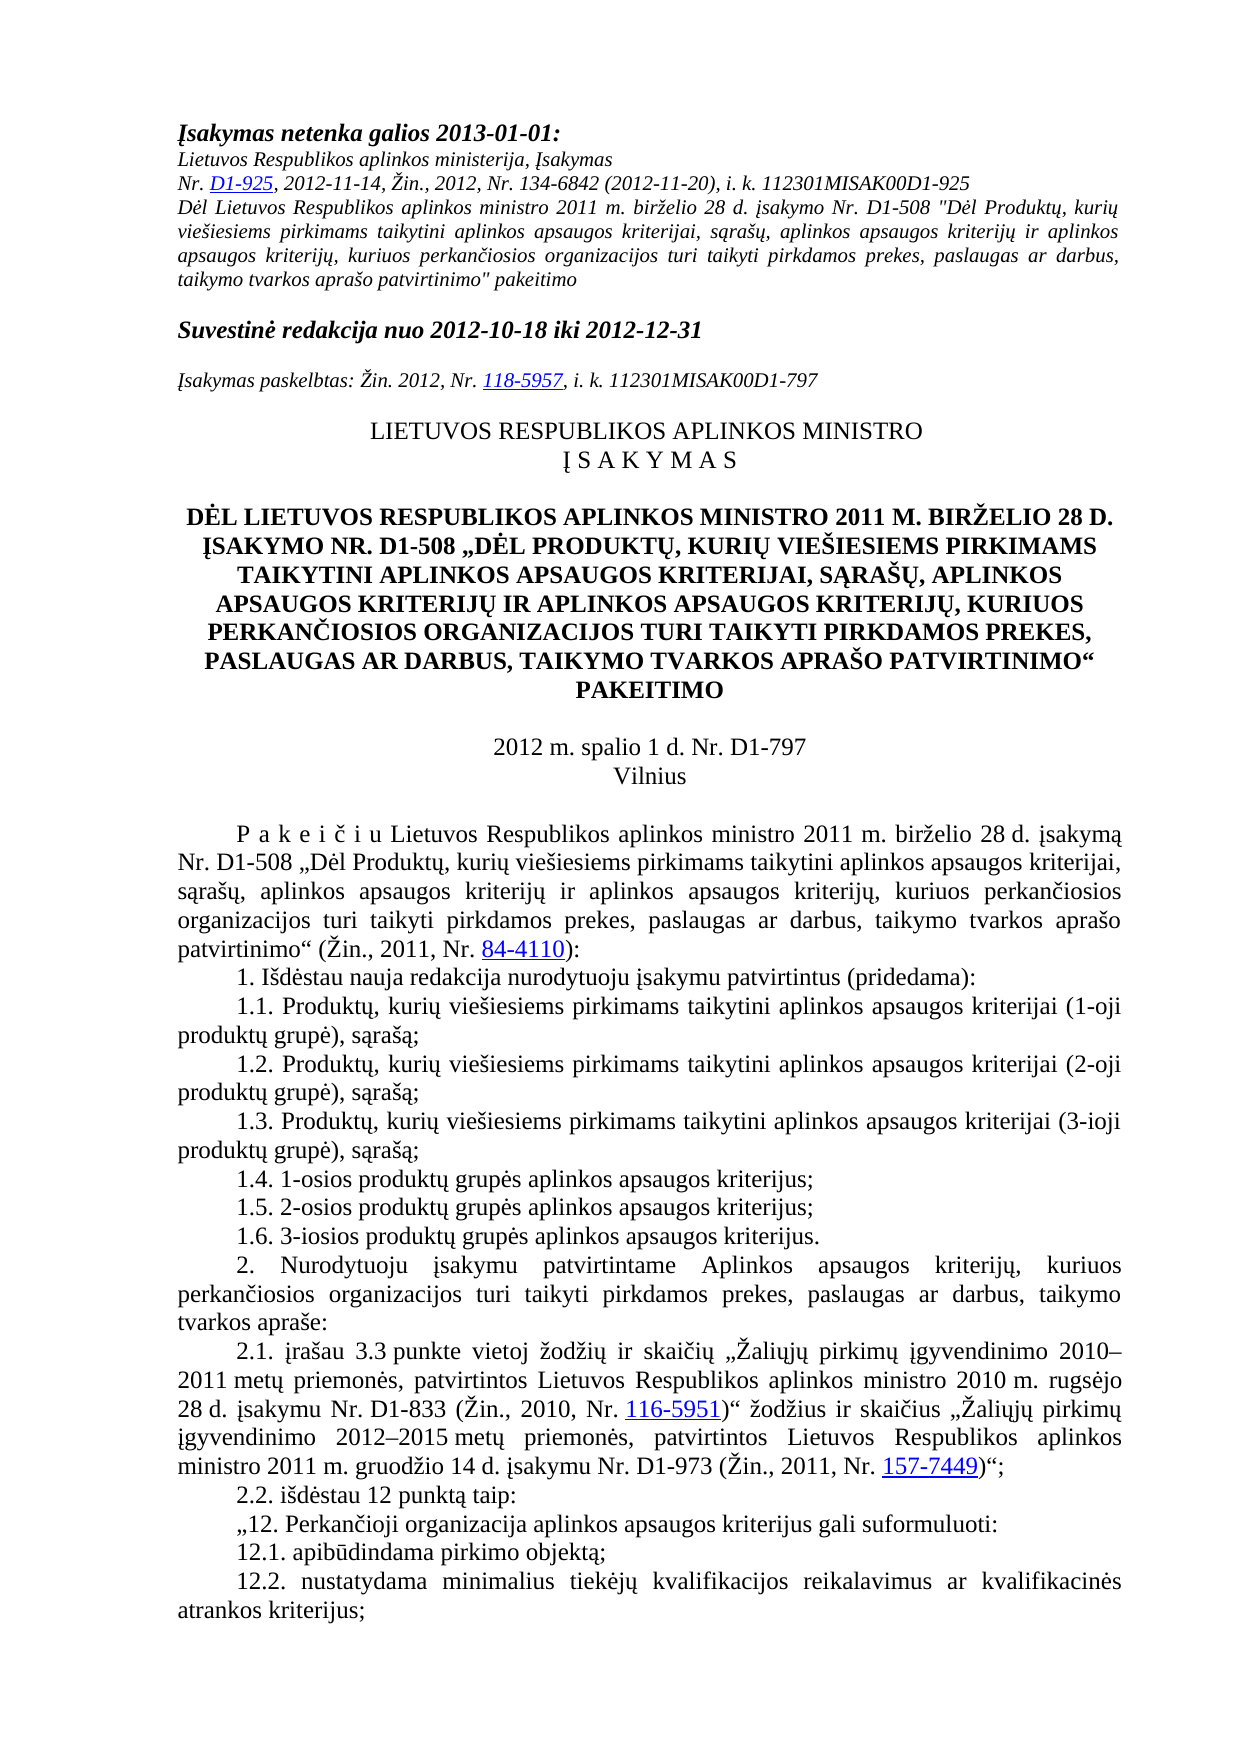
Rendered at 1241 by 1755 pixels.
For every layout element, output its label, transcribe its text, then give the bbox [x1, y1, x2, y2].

text P a k e i č i u Lietuvos Respublikos aplinkos ministro 2011 m. birželio 28 d. įsakymą Nr. D1-508 „Dėl Produktų, kurių viešiesiems pirkimams taikytini aplinkos apsaugos kriterijai, sąrašų, aplinkos apsaugos kriterijų ir aplinkos apsaugos kriterijų, kuriuos perkančiosios organizacijos turi taikyti pirkdamos prekes, paslaugas ar darbus, taikymo tvarkos aprašo patvirtinimo“ (Žin., 2011, Nr. 84-4110): [177, 819, 1122, 962]
text Įsakymas paskelbtas: Žin. 2012, Nr. 118-5957, i. k. 112301MISAK00D1-797 [177, 368, 1122, 392]
text 1.2. Produktų, kurių viešiesiems pirkimams taikytini aplinkos apsaugos kriterijai (2-oji produktų grupė), sąrašą; [177, 1049, 1122, 1106]
text 2. Nurodytuoju įsakymu patvirtintame Aplinkos apsaugos kriterijų, kuriuos perkančiosios organizacijos turi taikyti pirkdamos prekes, paslaugas ar darbus, taikymo tvarkos apraše: [177, 1250, 1122, 1336]
text Dėl Lietuvos Respublikos aplinkos ministro 2011 m. birželio 28 d. įsakymo Nr. D1-508 "Dėl Produktų, kurių viešiesiems pirkimams taikytini aplinkos apsaugos kriterijai, sąrašų, aplinkos apsaugos kriterijų ir aplinkos apsaugos kriterijų, kuriuos perkančiosios organizacijos turi taikyti pirkdamos prekes, paslaugas ar darbus, taikymo tvarkos aprašo patvirtinimo" pakeitimo [177, 195, 1122, 291]
text LIETUVOS RESPUBLIKOS APLINKOS MINISTRO [177, 416, 1122, 445]
text 1. Išdėstau nauja redakcija nurodytuoju įsakymu patvirtintus (pridedama): [177, 962, 1122, 991]
text 1.4. 1-osios produktų grupės aplinkos apsaugos kriterijus; [177, 1164, 1122, 1192]
text 1.6. 3-iosios produktų grupės aplinkos apsaugos kriterijus. [177, 1221, 1122, 1250]
text Nr. D1-925, 2012-11-14, Žin., 2012, Nr. 134-6842 (2012-11-20), i. k. 112301MISAK00D1-925 [177, 171, 1122, 195]
text 1.5. 2-osios produktų grupės aplinkos apsaugos kriterijus; [177, 1192, 1122, 1221]
text Lietuvos Respublikos aplinkos ministerija, Įsakymas [177, 147, 1122, 171]
text 1.3. Produktų, kurių viešiesiems pirkimams taikytini aplinkos apsaugos kriterijai (3-ioji produktų grupė), sąrašą; [177, 1106, 1122, 1164]
text 12.2. nustatydama minimalius tiekėjų kvalifikacijos reikalavimus ar kvalifikacinės atrankos kriterijus; [177, 1566, 1122, 1624]
text Vilnius [177, 761, 1122, 790]
text „12. Perkančioji organizacija aplinkos apsaugos kriterijus gali suformuluoti: [177, 1509, 1122, 1537]
text 2.2. išdėstau 12 punktą taip: [177, 1480, 1122, 1509]
text Į S A K Y M A S [177, 445, 1122, 474]
text 1.1. Produktų, kurių viešiesiems pirkimams taikytini aplinkos apsaugos kriterijai (1-oji produktų grupė), sąrašą; [177, 991, 1122, 1049]
text 12.1. apibūdindama pirkimo objektą; [177, 1537, 1122, 1566]
text DĖL LIETUVOS RESPUBLIKOS APLINKOS MINISTRO 2011 M. BIRŽELIO 28 D. ĮSAKYMO Nr. D1-508 „DĖL PRODUKTŲ, KURIŲ VIEŠIESIEMS PIRKIMAMS TAIKYTINI APLINKOS APSAUGOS KRITERIJAI, SĄRAŠŲ, APLINKOS APSAUGOS KRITERIJŲ IR APLINKOS APSAUGOS KRITERIJŲ, KURIUOS PERKANČIOSIOS ORGANIZACIJOS TURI TAIKYTI PIRKDAMOS PREKES, PASLAUGAS AR DARBUS, TAIKYMO TVARKOS APRAŠO PATVIRTINIMO“ PAKEITIMO [177, 502, 1122, 704]
text Suvestinė redakcija nuo 2012-10-18 iki 2012-12-31 [177, 315, 1122, 344]
text 2012 m. spalio 1 d. Nr. D1-797 [177, 732, 1122, 761]
text 2.1. įrašau 3.3 punkte vietoj žodžių ir skaičių „Žaliųjų pirkimų įgyvendinimo 2010–2011 metų priemonės, patvirtintos Lietuvos Respublikos aplinkos ministro 2010 m. rugsėjo 28 d. įsakymu Nr. D1-833 (Žin., 2010, Nr. 116-5951)“ žodžius ir skaičius „Žaliųjų pirkimų įgyvendinimo 2012–2015 metų priemonės, patvirtintos Lietuvos Respublikos aplinkos ministro 2011 m. gruodžio 14 d. įsakymu Nr. D1-973 (Žin., 2011, Nr. 157-7449)“; [177, 1336, 1122, 1480]
text Įsakymas netenka galios 2013-01-01: [177, 118, 1122, 147]
